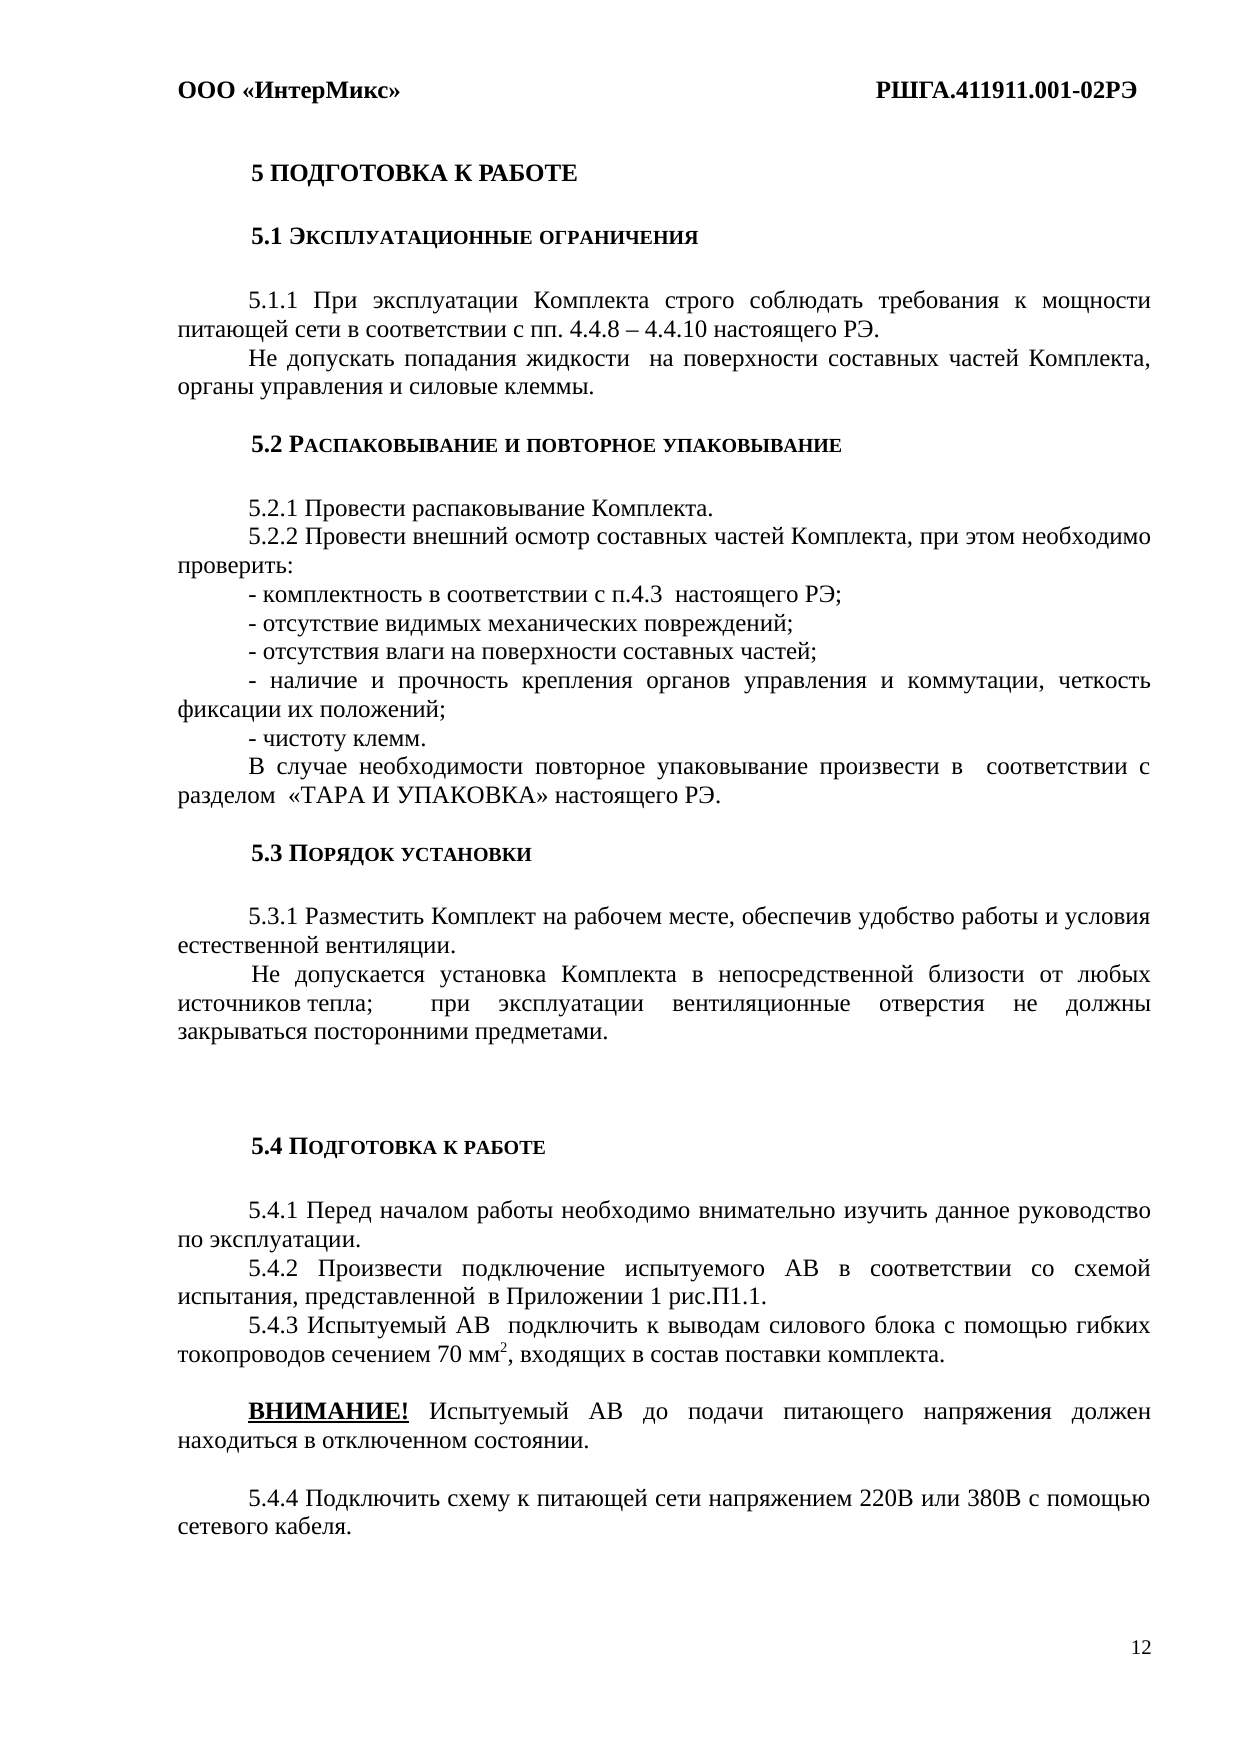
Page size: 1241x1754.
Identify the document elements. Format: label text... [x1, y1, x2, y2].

text 5.4.3 Испытуемый АВ подключить к выводам силового блока с помощью гибких токопроводов сечением 70 мм2, входящих в состав поставки комплекта. [177, 1310, 1152, 1368]
text 5.4.2 Произвести подключение испытуемого АВ в соответствии со схемой испытания, представленной в Приложении 1 рис.П1.1. [177, 1253, 1152, 1310]
text 5.4.1 Перед началом работы необходимо внимательно изучить данное руководство по эксплуатации. [177, 1195, 1152, 1253]
subtitle 5 ПОДГОТОВКА К РАБОТЕ [177, 158, 1152, 186]
text - отсутствие видимых механических повреждений; [177, 608, 1152, 636]
text - отсутствия влаги на поверхности составных частей; [177, 636, 1152, 665]
text 5.3.1 Разместить Комплект на рабочем месте, обеспечив удобство работы и условия естественной вентиляции. [177, 901, 1152, 959]
subtitle 5.3 Порядок установки [177, 838, 1152, 866]
text - чистоту клемм. [177, 723, 1152, 751]
text 5.1.1 При эксплуатации Комплекта строго соблюдать требования к мощности питающей сети в соответствии с пп. 4.4.8 – 4.4.10 настоящего РЭ. [177, 285, 1152, 343]
text Не допускается установка Комплекта в непосредственной близости от любых источников тепла; при эксплуатации вентиляционные отверстия не должны закрываться посторонними предметами. [177, 959, 1152, 1045]
subtitle 5.2 Распаковывание и повторное упаковывание [177, 429, 1152, 458]
text - комплектность в соответствии с п.4.3 настоящего РЭ; [177, 579, 1152, 608]
text Не допускать попадания жидкости на поверхности составных частей Комплекта, органы управления и силовые клеммы. [177, 343, 1152, 400]
subtitle 5.4 Подготовка к работе [177, 1131, 1152, 1160]
text 5.2.2 Провести внешний осмотр составных частей Комплекта, при этом необходимо проверить: [177, 521, 1152, 579]
text 5.2.1 Провести распаковывание Комплекта. [177, 493, 1152, 521]
text В случае необходимости повторное упаковывание произвести в соответствии с разделом «ТАРА И УПАКОВКА» настоящего РЭ. [177, 751, 1152, 809]
text 5.4.4 Подключить схему к питающей сети напряжением 220В или 380В с помощью сетевого кабеля. [177, 1483, 1152, 1540]
text ВНИМАНИЕ! Испытуемый АВ до подачи питающего напряжения должен находиться в отключенном состоянии. [177, 1396, 1152, 1454]
text - наличие и прочность крепления органов управления и коммутации, четкость фиксации их положений; [177, 665, 1152, 723]
subtitle 5.1 Эксплуатационные ограничения [177, 221, 1152, 250]
